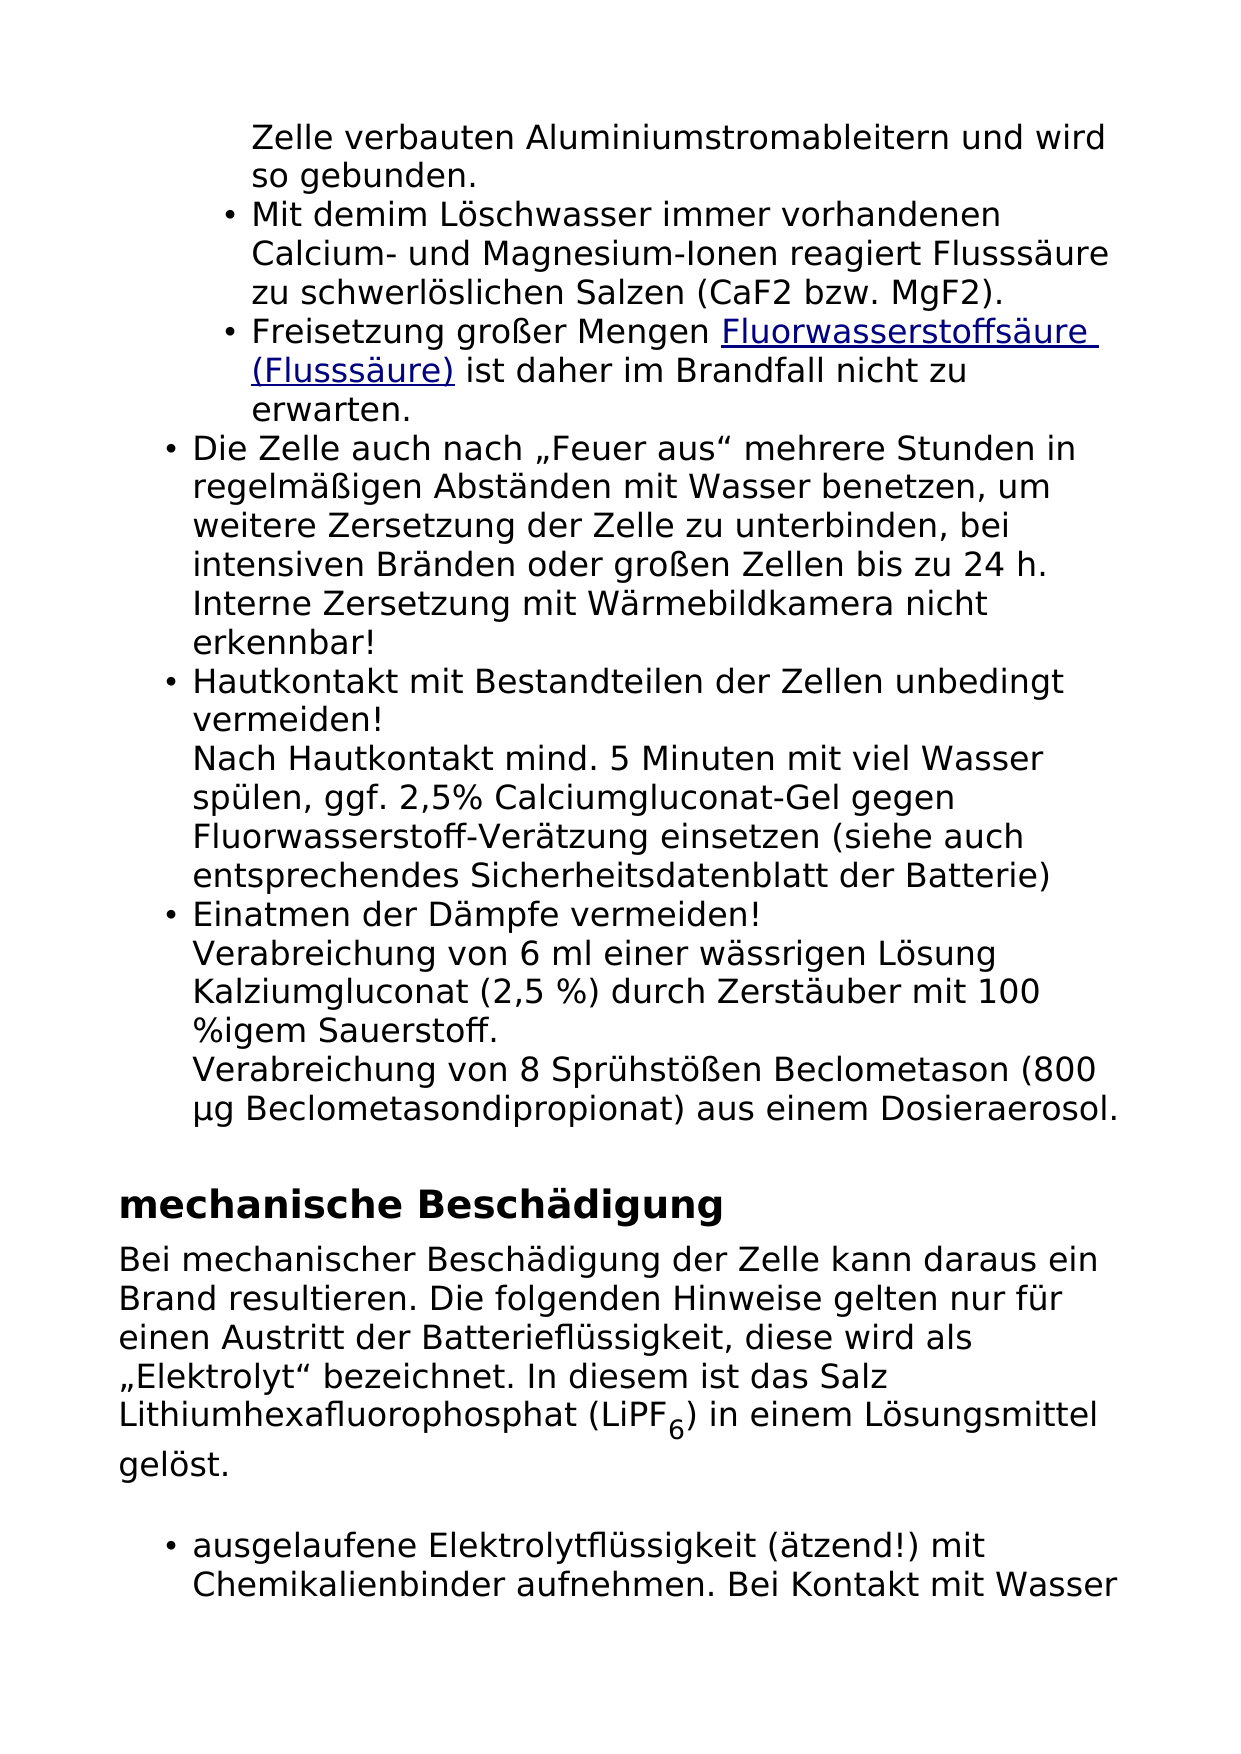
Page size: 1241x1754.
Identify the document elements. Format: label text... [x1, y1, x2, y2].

list Freisetzung großer Mengen Fluorwasserstoffsäure (Flusssäure) ist daher im Brandfall nicht zu erwarten. [236, 312, 1122, 429]
list Hautkontakt mit Bestandteilen der Zellen unbedingt vermeiden! Nach Hautkontakt mind. 5 Minuten mit viel Wasser spülen, ggf. 2,5% Calciumgluconat-Gel gegen Fluorwasserstoff-Verätzung einsetzen (siehe auch entsprechendes Sicherheitsdatenblatt der Batterie) [177, 662, 1122, 895]
list Einatmen der Dämpfe vermeiden! Verabreichung von 6 ml einer wässrigen Lösung Kalziumgluconat (2,5 %) durch Zerstäuber mit 100 %igem Sauerstoff. Verabreichung von 8 Sprühstößen Beclometason (800 µg Beclometasondipropionat) aus einem Dosieraerosol. [177, 895, 1122, 1128]
subtitle mechanische Beschädigung [118, 1183, 1122, 1228]
list Die Zelle auch nach „Feuer aus“ mehrere Stunden in regelmäßigen Abständen mit Wasser benetzen, um weitere Zersetzung der Zelle zu unterbinden, bei intensiven Bränden oder großen Zellen bis zu 24 h. Interne Zersetzung mit Wärmebildkamera nicht erkennbar! [177, 429, 1122, 662]
list Zelle verbauten Aluminiumstromableitern und wird so gebunden. [236, 118, 1122, 196]
list Mit demim Löschwasser immer vorhandenen Calcium- und Magnesium-Ionen reagiert Flusssäure zu schwerlöslichen Salzen (CaF2 bzw. MgF2). [236, 196, 1122, 312]
text Bei mechanischer Beschädigung der Zelle kann daraus ein Brand resultieren. Die folgenden Hinweise gelten nur für einen Austritt der Batterieflüssigkeit, diese wird als „Elektrolyt“ bezeichnet. In diesem ist das Salz Lithiumhexafluorophosphat (LiPF6) in einem Lösungsmittel gelöst. [118, 1241, 1122, 1485]
list ausgelaufene Elektrolytflüssigkeit (ätzend!) mit Chemikalienbinder aufnehmen. Bei Kontakt mit Wasser [177, 1527, 1122, 1604]
